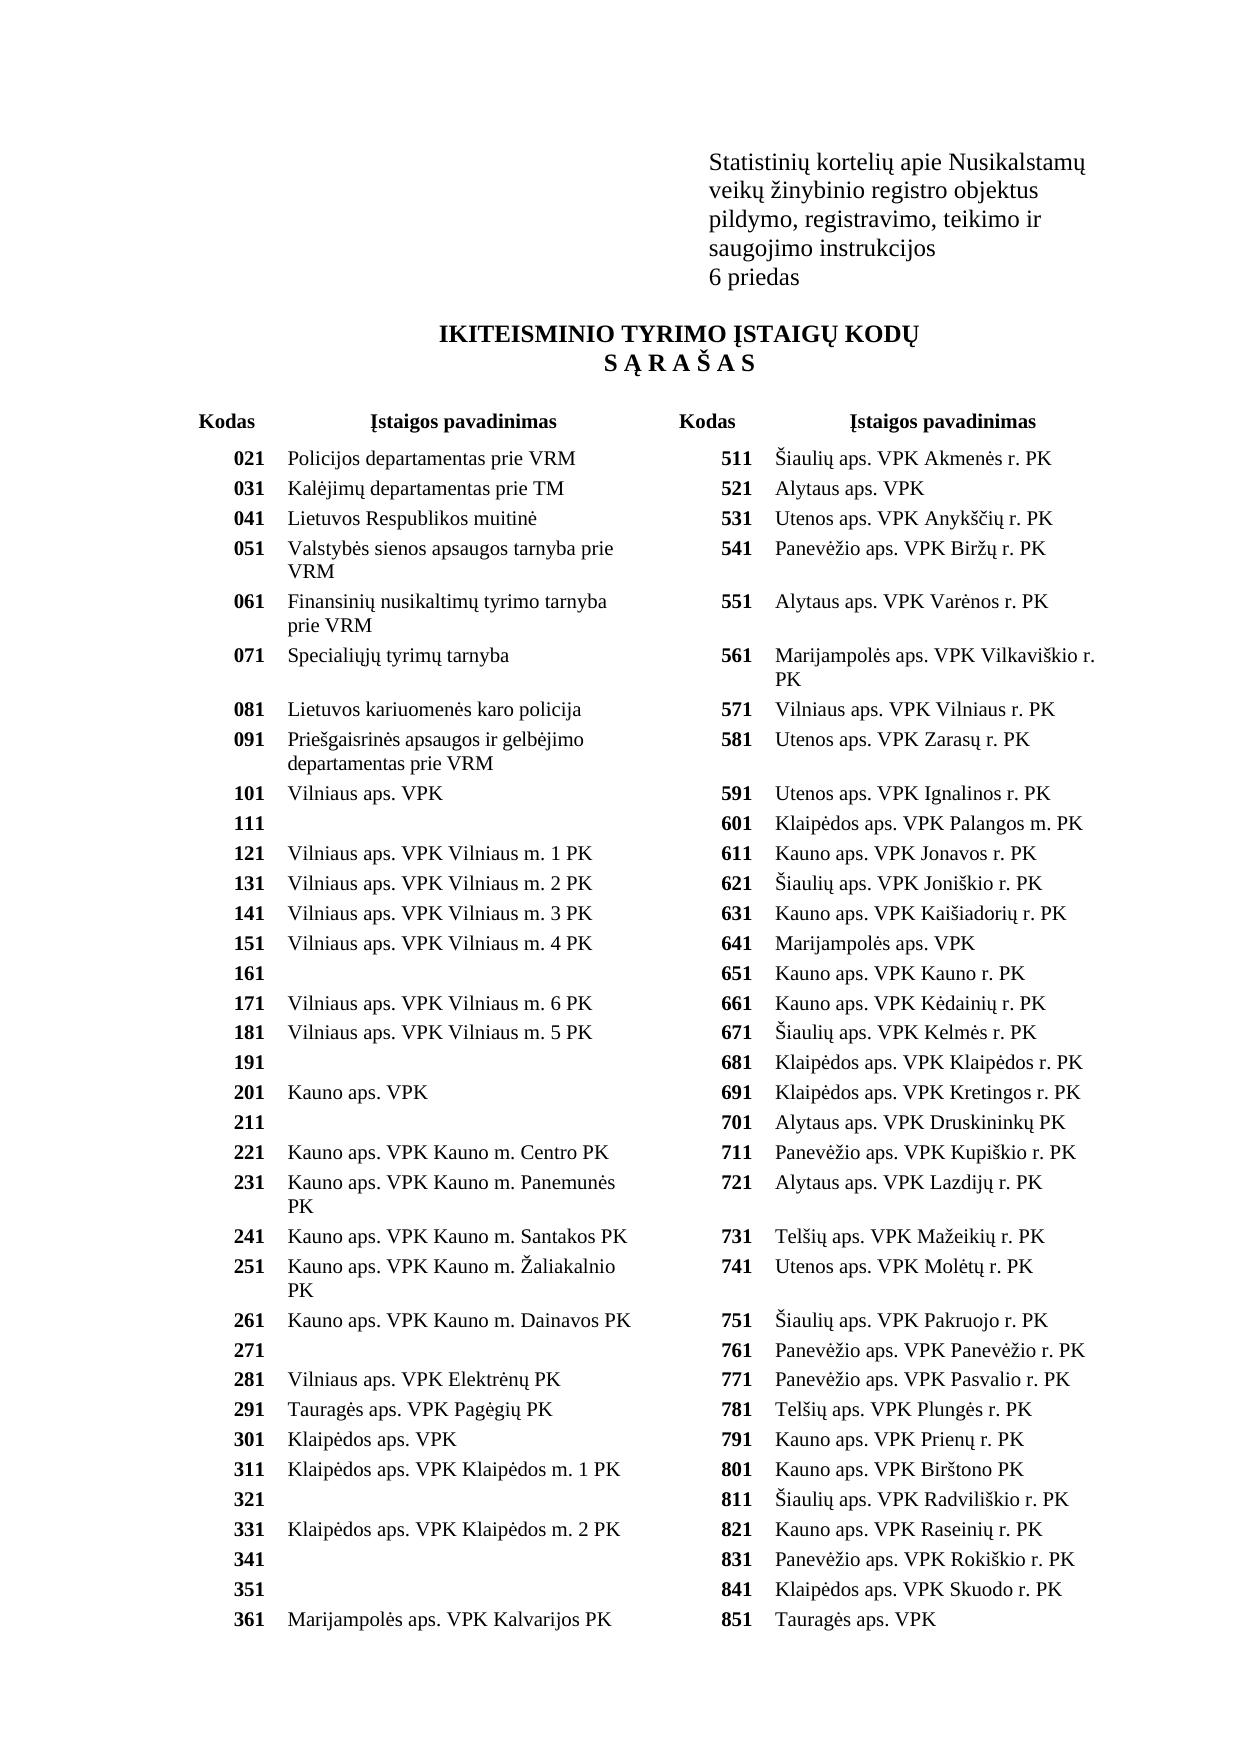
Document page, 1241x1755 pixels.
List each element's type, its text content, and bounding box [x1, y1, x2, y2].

table_cell 691 [651, 1077, 763, 1107]
table_cell Kauno aps. VPK Raseinių r. PK [764, 1514, 1122, 1544]
table_cell 681 [651, 1047, 763, 1077]
table_cell Panevėžio aps. VPK Rokiškio r. PK [764, 1544, 1122, 1574]
table_cell Kauno aps. VPK Kauno m. Dainavos PK [276, 1305, 651, 1334]
table_cell Marijampolės aps. VPK Kalvarijos PK [276, 1604, 651, 1633]
table_cell Kalėjimų departamentas prie TM [276, 473, 651, 503]
table_cell [276, 1574, 651, 1604]
table_cell [276, 1107, 651, 1137]
table_cell Kauno aps. VPK Kauno m. Žaliakalnio PK [276, 1251, 651, 1305]
table_cell Alytaus aps. VPK Lazdijų r. PK [764, 1167, 1122, 1221]
table_cell Tauragės aps. VPK Pagėgių PK [276, 1394, 651, 1424]
table_cell 211 [177, 1107, 276, 1137]
table_cell Kauno aps. VPK Kauno r. PK [764, 958, 1122, 987]
table_header Įstaigos pavadinimas [276, 406, 651, 443]
table_cell 191 [177, 1047, 276, 1077]
table_cell 271 [177, 1335, 276, 1364]
table_cell Klaipėdos aps. VPK Klaipėdos m. 2 PK [276, 1514, 651, 1544]
table_cell 021 [177, 443, 276, 473]
table_cell Telšių aps. VPK Plungės r. PK [764, 1394, 1122, 1424]
table_cell Utenos aps. VPK Zarasų r. PK [764, 724, 1122, 778]
table_cell 821 [651, 1514, 763, 1544]
table_cell Specialiųjų tyrimų tarnyba [276, 640, 651, 694]
table_cell 051 [177, 533, 276, 586]
table_cell Vilniaus aps. VPK [276, 778, 651, 808]
table_cell 311 [177, 1454, 276, 1484]
table_cell Klaipėdos aps. VPK Skuodo r. PK [764, 1574, 1122, 1604]
text Statistinių kortelių apie Nusikalstamų [177, 147, 1181, 176]
text pildymo, registravimo, teikimo ir [177, 204, 1181, 233]
table_cell Alytaus aps. VPK [764, 473, 1122, 503]
table_header Kodas [651, 406, 763, 443]
table_cell 661 [651, 988, 763, 1017]
table_cell 351 [177, 1574, 276, 1604]
table_cell Panevėžio aps. VPK Panevėžio r. PK [764, 1335, 1122, 1364]
table_cell 061 [177, 586, 276, 640]
table_cell Šiaulių aps. VPK Kelmės r. PK [764, 1018, 1122, 1047]
table_cell Kauno aps. VPK Kaišiadorių r. PK [764, 898, 1122, 928]
table_cell 651 [651, 958, 763, 987]
table_cell [276, 808, 651, 838]
table_cell 181 [177, 1018, 276, 1047]
table_cell 141 [177, 898, 276, 928]
table_cell 131 [177, 868, 276, 898]
table_cell Kauno aps. VPK Kauno m. Santakos PK [276, 1221, 651, 1251]
table_cell 331 [177, 1514, 276, 1544]
table_cell 851 [651, 1604, 763, 1633]
text IKITEISMINIO TYRIMO ĮSTAIGŲ KODŲ [177, 319, 1181, 348]
table_cell 361 [177, 1604, 276, 1633]
table_cell Vilniaus aps. VPK Vilniaus m. 4 PK [276, 928, 651, 958]
table_cell Finansinių nusikaltimų tyrimo tarnyba prie VRM [276, 586, 651, 640]
table_cell Kauno aps. VPK Kėdainių r. PK [764, 988, 1122, 1017]
table_cell 071 [177, 640, 276, 694]
table_cell 601 [651, 808, 763, 838]
table_cell [276, 958, 651, 987]
table_cell Utenos aps. VPK Ignalinos r. PK [764, 778, 1122, 808]
table_cell Panevėžio aps. VPK Biržų r. PK [764, 533, 1122, 586]
table_cell 541 [651, 533, 763, 586]
table_header Įstaigos pavadinimas [764, 406, 1122, 443]
table_cell Kauno aps. VPK Jonavos r. PK [764, 838, 1122, 868]
table_cell 841 [651, 1574, 763, 1604]
table_cell 261 [177, 1305, 276, 1334]
table_cell 171 [177, 988, 276, 1017]
table_cell 551 [651, 586, 763, 640]
table_cell 771 [651, 1365, 763, 1394]
table_cell Lietuvos Respublikos muitinė [276, 503, 651, 532]
table_cell 201 [177, 1077, 276, 1107]
table_cell Kauno aps. VPK Prienų r. PK [764, 1424, 1122, 1454]
table_cell 081 [177, 694, 276, 724]
table_cell 291 [177, 1394, 276, 1424]
table_cell 711 [651, 1137, 763, 1167]
table_cell 671 [651, 1018, 763, 1047]
table_cell Kauno aps. VPK [276, 1077, 651, 1107]
table_cell 101 [177, 778, 276, 808]
table_cell Klaipėdos aps. VPK [276, 1424, 651, 1454]
table_cell 231 [177, 1167, 276, 1221]
table_cell Vilniaus aps. VPK Vilniaus m. 3 PK [276, 898, 651, 928]
table_cell Valstybės sienos apsaugos tarnyba prie VRM [276, 533, 651, 586]
table_cell 591 [651, 778, 763, 808]
table_cell Kauno aps. VPK Kauno m. Centro PK [276, 1137, 651, 1167]
table_cell Tauragės aps. VPK [764, 1604, 1122, 1633]
table_cell 701 [651, 1107, 763, 1137]
table_cell 511 [651, 443, 763, 473]
table_cell 741 [651, 1251, 763, 1305]
table_cell 041 [177, 503, 276, 532]
table_cell 611 [651, 838, 763, 868]
table_cell Šiaulių aps. VPK Joniškio r. PK [764, 868, 1122, 898]
table_header Kodas [177, 406, 276, 443]
table_cell 151 [177, 928, 276, 958]
table_cell 221 [177, 1137, 276, 1167]
table_cell Vilniaus aps. VPK Vilniaus m. 6 PK [276, 988, 651, 1017]
table_cell Panevėžio aps. VPK Pasvalio r. PK [764, 1365, 1122, 1394]
table_cell 731 [651, 1221, 763, 1251]
table_cell 521 [651, 473, 763, 503]
table_cell Marijampolės aps. VPK [764, 928, 1122, 958]
table_cell 321 [177, 1484, 276, 1514]
table_cell Utenos aps. VPK Molėtų r. PK [764, 1251, 1122, 1305]
table_cell [276, 1544, 651, 1574]
text veikų žinybinio registro objektus [177, 176, 1181, 204]
table_cell 761 [651, 1335, 763, 1364]
table_cell 751 [651, 1305, 763, 1334]
table_cell Vilniaus aps. VPK Vilniaus m. 2 PK [276, 868, 651, 898]
table_cell 621 [651, 868, 763, 898]
table_cell 531 [651, 503, 763, 532]
table_cell 091 [177, 724, 276, 778]
table_cell 031 [177, 473, 276, 503]
table_cell 571 [651, 694, 763, 724]
table_cell 281 [177, 1365, 276, 1394]
table_cell Kauno aps. VPK Birštono PK [764, 1454, 1122, 1484]
table_cell 641 [651, 928, 763, 958]
table_cell Vilniaus aps. VPK Vilniaus r. PK [764, 694, 1122, 724]
table_cell 581 [651, 724, 763, 778]
table_cell 161 [177, 958, 276, 987]
table_cell 801 [651, 1454, 763, 1484]
table_cell 301 [177, 1424, 276, 1454]
table_cell 251 [177, 1251, 276, 1305]
table_cell 721 [651, 1167, 763, 1221]
table_cell 121 [177, 838, 276, 868]
text S Ą R A Š A S [177, 348, 1181, 377]
table_cell Priešgaisrinės apsaugos ir gelbėjimo departamentas prie VRM [276, 724, 651, 778]
text saugojimo instrukcijos [177, 233, 1181, 262]
table_cell Policijos departamentas prie VRM [276, 443, 651, 473]
table_cell Šiaulių aps. VPK Akmenės r. PK [764, 443, 1122, 473]
text 6 priedas [177, 262, 1181, 291]
table_cell 781 [651, 1394, 763, 1424]
table_cell Vilniaus aps. VPK Vilniaus m. 5 PK [276, 1018, 651, 1047]
table_cell 561 [651, 640, 763, 694]
table_cell Telšių aps. VPK Mažeikių r. PK [764, 1221, 1122, 1251]
table_cell Alytaus aps. VPK Druskininkų PK [764, 1107, 1122, 1137]
table_cell Klaipėdos aps. VPK Kretingos r. PK [764, 1077, 1122, 1107]
table_cell Alytaus aps. VPK Varėnos r. PK [764, 586, 1122, 640]
table_cell Vilniaus aps. VPK Elektrėnų PK [276, 1365, 651, 1394]
table_cell 241 [177, 1221, 276, 1251]
table_cell Klaipėdos aps. VPK Klaipėdos r. PK [764, 1047, 1122, 1077]
table_cell Šiaulių aps. VPK Radviliškio r. PK [764, 1484, 1122, 1514]
table_cell [276, 1047, 651, 1077]
table_cell 831 [651, 1544, 763, 1574]
table_cell [276, 1335, 651, 1364]
table_cell Marijampolės aps. VPK Vilkaviškio r. PK [764, 640, 1122, 694]
table_cell Panevėžio aps. VPK Kupiškio r. PK [764, 1137, 1122, 1167]
table_cell 811 [651, 1484, 763, 1514]
table_cell [276, 1484, 651, 1514]
table_cell 341 [177, 1544, 276, 1574]
table_cell Utenos aps. VPK Anykščių r. PK [764, 503, 1122, 532]
table_cell Šiaulių aps. VPK Pakruojo r. PK [764, 1305, 1122, 1334]
table_cell Vilniaus aps. VPK Vilniaus m. 1 PK [276, 838, 651, 868]
table_cell Klaipėdos aps. VPK Klaipėdos m. 1 PK [276, 1454, 651, 1484]
table_cell 111 [177, 808, 276, 838]
table_cell 631 [651, 898, 763, 928]
table_cell Klaipėdos aps. VPK Palangos m. PK [764, 808, 1122, 838]
table_cell 791 [651, 1424, 763, 1454]
table_cell Kauno aps. VPK Kauno m. Panemunės PK [276, 1167, 651, 1221]
table_cell Lietuvos kariuomenės karo policija [276, 694, 651, 724]
